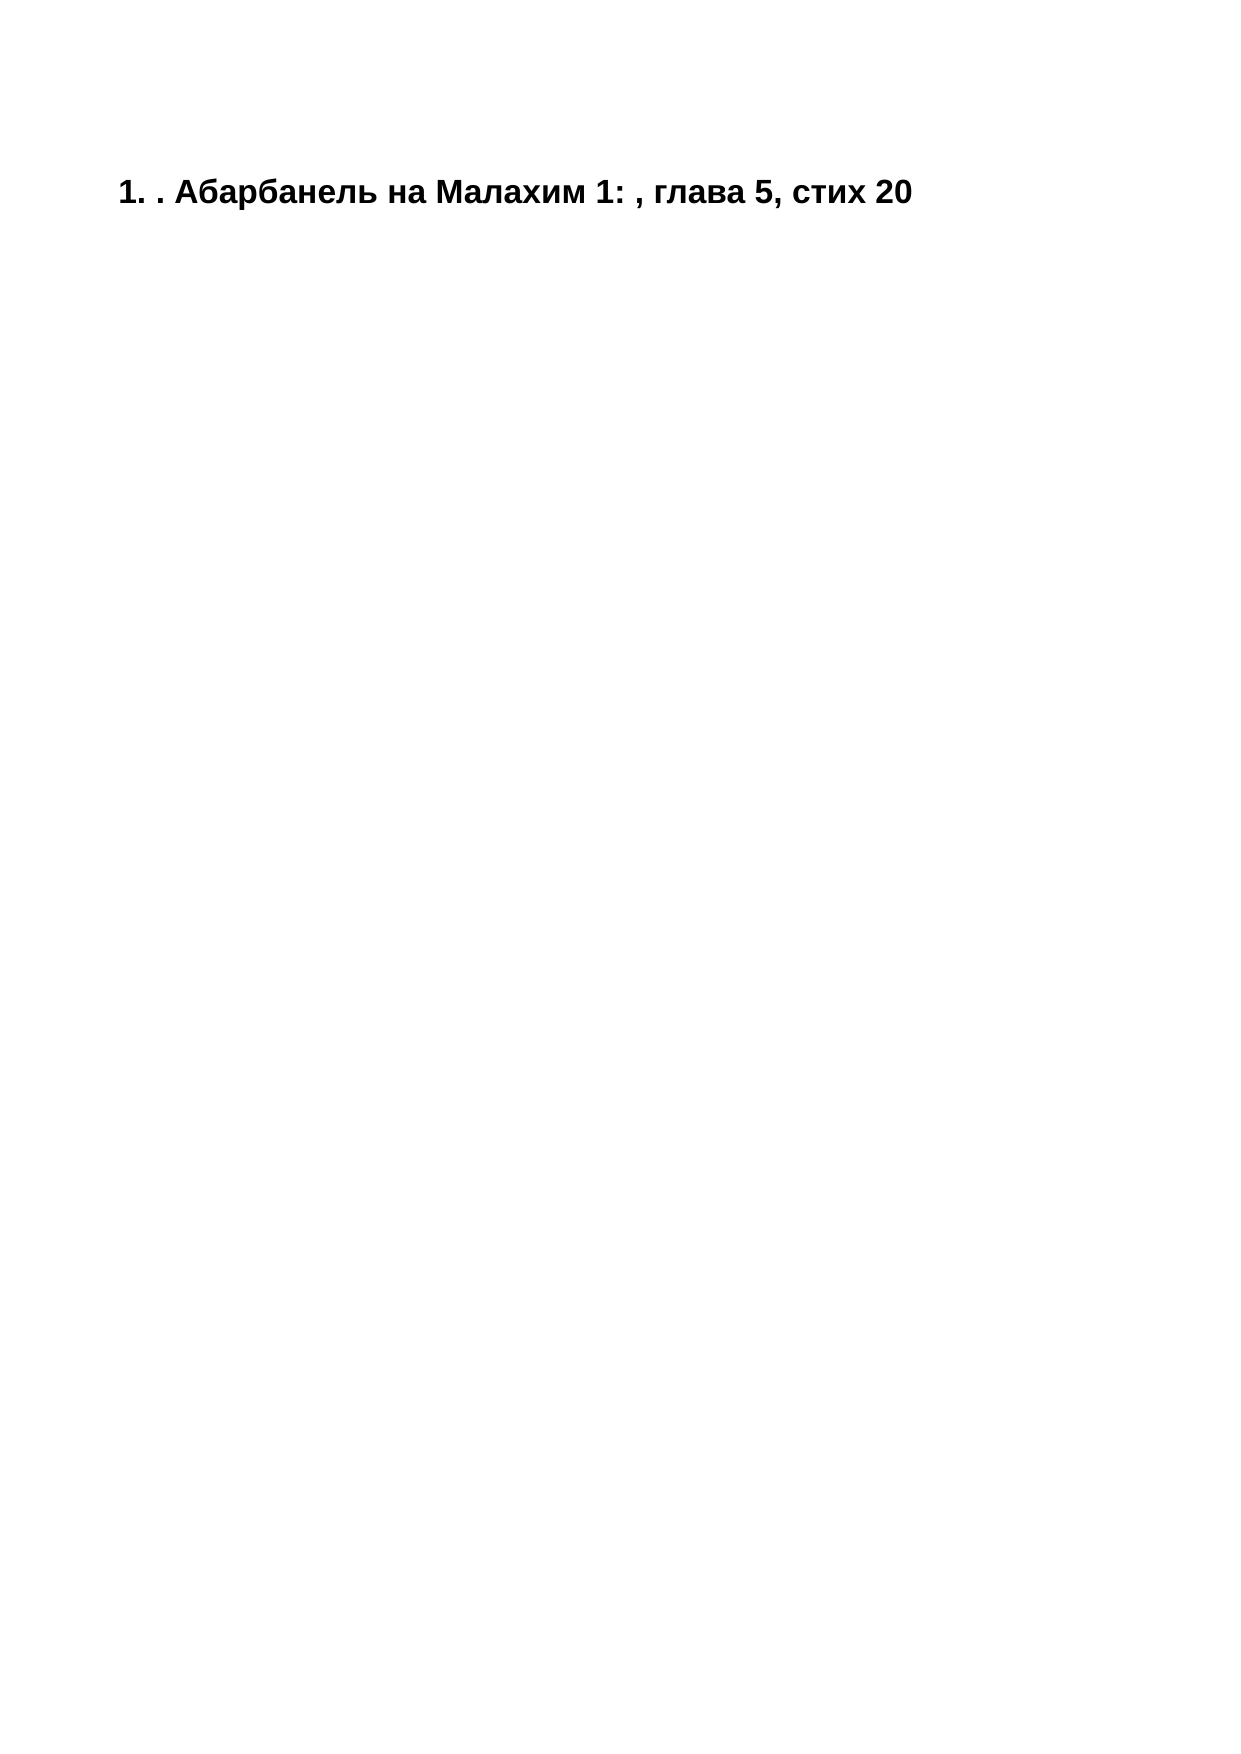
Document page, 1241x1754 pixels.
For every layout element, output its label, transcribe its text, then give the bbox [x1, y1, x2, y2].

subtitle . Абарбанель на Малахим 1: , глава 5, стих 20 [118, 147, 1122, 176]
